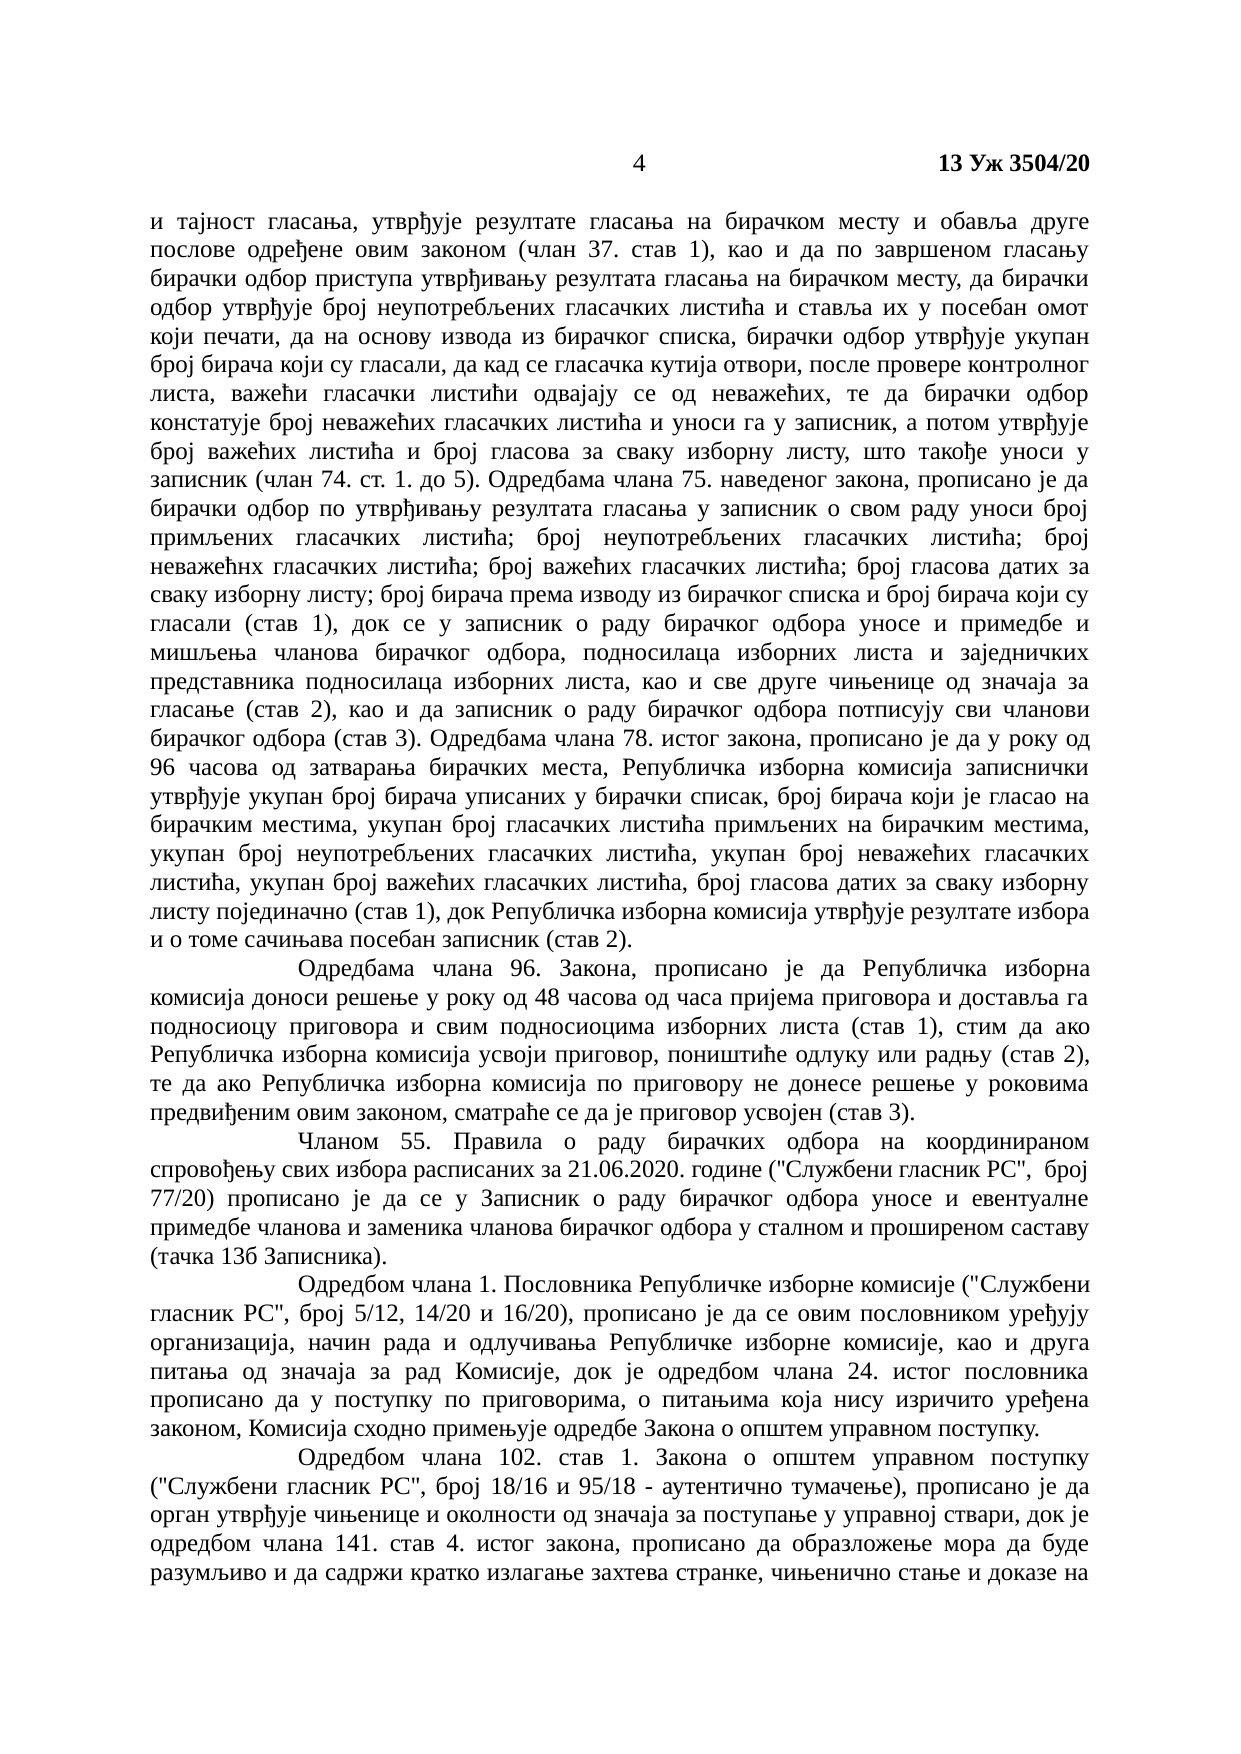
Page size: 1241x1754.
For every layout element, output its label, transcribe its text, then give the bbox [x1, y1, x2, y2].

text и тајност гласања, утврђује резултате гласања на бирачком месту и обавља друге послове одређене овим законом (члан 37. став 1), као и да по завршеном гласању бирачки одбор приступа утврђивању резултата гласања на бирачком месту, да бирачки одбор утврђује број неупотребљених гласачких листића и ставља их у посебан омот који печати, да на основу извода из бирачког списка, бирачки одбор утврђује укупан број бирача који су гласали, да кад се гласачка кутија отвори, после провере контролног листа, важећи гласачки листићи одвајају се од неважећих, те да бирачки одбор констатује број неважећих гласачких листића и уноси га у записник, а потом утврђује број важећих листића и број гласова за сваку изборну листу, што такође уноси у записник (члан 74. ст. 1. до 5). Одредбама члана 75. наведеног закона, прописано је да бирачки одбор по утврђивању резултата гласања у записник о свом раду уноси број примљених гласачких листића; број неупотребљених гласачких листића; број неважећнх гласачких листића; број важећих гласачких листића; број гласова датих за сваку изборну листу; број бирача према изводу из бирачког списка и број бирача који су гласали (став 1), док се у записник о раду бирачког одбора уносе и примедбе и мишљења чланова бирачког одбора, подносилаца изборних листа и заједничких представника подносилаца изборних листа, као и све друге чињенице од значаја за гласање (став 2), као и да записник о раду бирачког одбора потписују сви чланови бирачког одбора (став 3). Одредбама члана 78. истог закона, прописано је да у року од 96 часова од затварања бирачких места, Републичка изборна комисија записнички утврђује укупан број бирача уписаних у бирачки списак, број бирача који је гласао на бирачким местима, укупан број гласачких листића примљених на бирачким местима, укупан број неупотребљених гласачких листића, укупан број неважећих гласачких листића, укупан број важећих гласачких листића, број гласова датих за сваку изборну листу појединачно (став 1), док Републичка изборна комисија утврђује резултате избора и о томе сачињава посебан записник (став 2). [150, 206, 1090, 953]
text Одредбама члана 96. Закона, прописано је да Републичка изборна комисија доноси решење у року од 48 часова од часа пријема приговора и доставља га подносиоцу приговора и свим подносиоцима изборних листа (став 1), стим да ако Републичка изборна комисија усвоји приговор, поништиће одлуку или радњу (став 2), те да ако Републичка изборна комисија по приговору не донесе решење у роковима предвиђеним овим законом, сматраће се да је приговор усвојен (став 3). [150, 953, 1090, 1126]
text Одредбом члана 102. став 1. Закона о општем управном поступку (''Службени гласник РС'', број 18/16 и 95/18 - аутентично тумачење), прописано је да орган утврђује чињенице и околности од значаја за поступање у управној ствари, док је одредбом члана 141. став 4. истог закона, прописано да образложење мора да буде разумљиво и да садржи кратко излагање захтева странке, чињенично стање и доказе на [150, 1442, 1090, 1586]
text Чланом 55. Правила о раду бирачких одбора на координираном спровођењу свих избора расписаних за 21.06.2020. године (''Службени гласник РС'', број 77/20) прописано је да се у Записник о раду бирачког одбора уносе и евентуалне примедбе чланова и заменика чланова бирачког одбора у сталном и проширеном саставу (тачка 13б Записника). [150, 1126, 1090, 1269]
text Одредбом члана 1. Пословника Републичке изборне комисије (''Службени гласник РС'', број 5/12, 14/20 и 16/20), прописано је да се овим пословником уређују организација, начин рада и одлучивања Републичке изборне комисије, као и друга питања од значаја за рад Комисије, док је одредбом члана 24. истог пословника прописано да у поступку по приговорима, о питањима која нису изричито уређена законом, Комисија сходно примењује одредбе Закона о општем управном поступку. [150, 1269, 1090, 1442]
